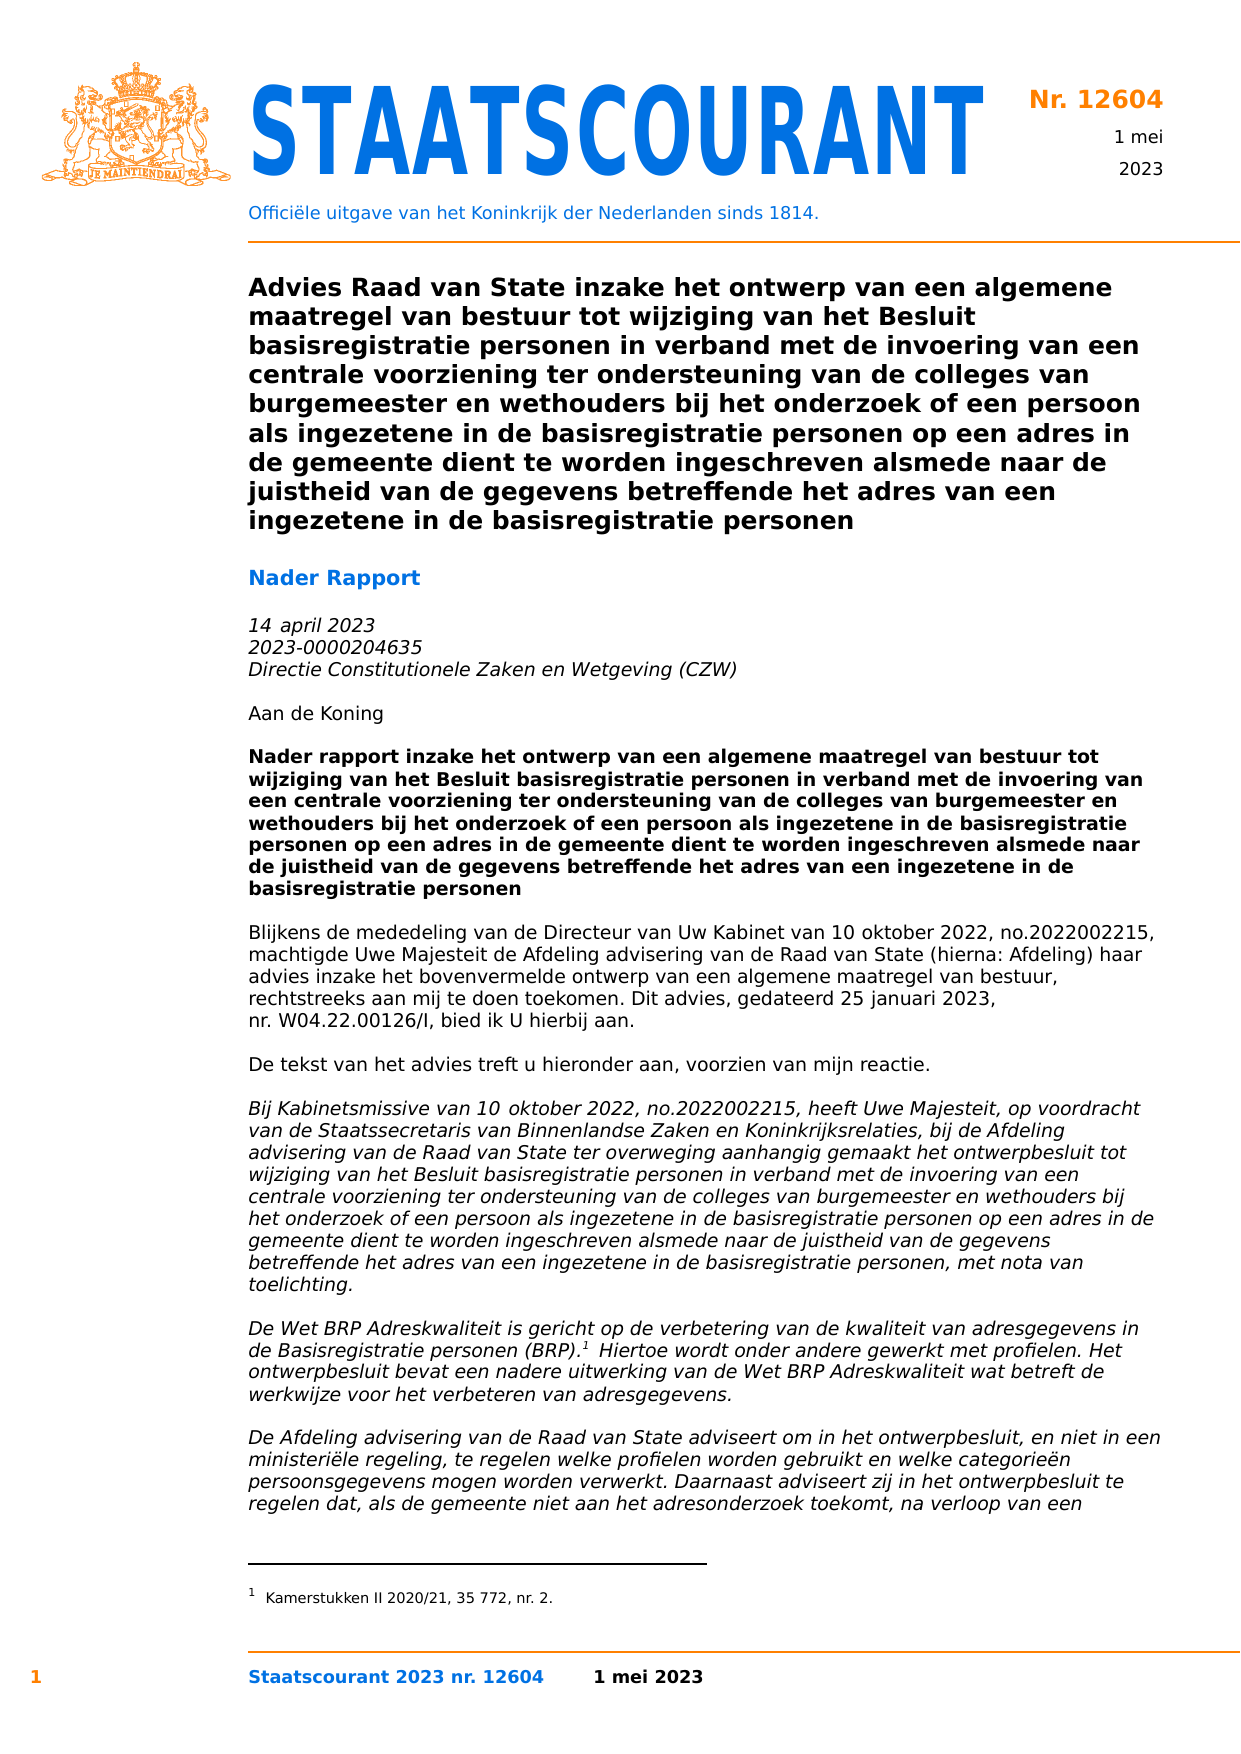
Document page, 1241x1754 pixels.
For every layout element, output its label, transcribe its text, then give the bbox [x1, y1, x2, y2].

text 2023-0000204635 [248, 637, 1163, 659]
text De Afdeling advisering van de Raad van State adviseert om in het ontwerpbesluit, en niet in een ministeriële regeling, te regelen welke profielen worden gebruikt en welke categorieën persoonsgegevens mogen worden verwerkt. Daarnaast adviseert zij in het ontwerpbesluit te regelen dat, als de gemeente niet aan het adresonderzoek toekomt, na verloop van een [248, 1427, 1163, 1515]
text Nader rapport inzake het ontwerp van een algemene maatregel van bestuur tot wijziging van het Besluit basisregistratie personen in verband met de invoering van een centrale voorziening ter ondersteuning van de colleges van burgemeester en wethouders bij het onderzoek of een persoon als ingezetene in de basisregistratie personen op een adres in de gemeente dient te worden ingeschreven alsmede naar de juistheid van de gegevens betreffende het adres van een ingezetene in de basisregistratie personen [248, 746, 1163, 900]
text Aan de Koning [248, 703, 1163, 724]
subtitle Advies Raad van State inzake het ontwerp van een algemene maatregel van bestuur tot wijziging van het Besluit basisregistratie personen in verband met de invoering van een centrale voorziening ter ondersteuning van de colleges van burgemeester en wethouders bij het onderzoek of een persoon als ingezetene in de basisregistratie personen op een adres in de gemeente dient te worden ingeschreven alsmede naar de juistheid van de gegevens betreffende het adres van een ingezetene in de basisregistratie personen [248, 273, 1163, 536]
table_cell Officiële uitgave van het Koninkrijk der Nederlanden sinds 1814. [248, 203, 1240, 241]
text Bij Kabinetsmissive van 10 oktober 2022, no.2022002215, heeft Uwe Majesteit, op voordracht van de Staatssecretaris van Binnenlandse Zaken en Koninkrijksrelaties, bij de Afdeling advisering van de Raad van State ter overweging aanhangig gemaakt het ontwerpbesluit tot wijziging van het Besluit basisregistratie personen in verband met de invoering van een centrale voorziening ter ondersteuning van de colleges van burgemeester en wethouders bij het onderzoek of een persoon als ingezetene in de basisregistratie personen op een adres in de gemeente dient te worden ingeschreven alsmede naar de juistheid van de gegevens betreffende het adres van een ingezetene in de basisregistratie personen, met nota van toelichting. [248, 1098, 1163, 1296]
text Kamerstukken II 2020/21, 35 772, nr. 2. [248, 1586, 1163, 1608]
picture [41, 62, 231, 186]
text Directie Constitutionele Zaken en Wetgeving (CZW) [248, 659, 1163, 681]
subtitle Nader Rapport [248, 566, 1163, 590]
text De Wet BRP Adreskwaliteit is gericht op de verbetering van de kwaliteit van adresgegevens in de Basisregistratie personen (BRP). Hiertoe wordt onder andere gewerkt met profielen. Het ontwerpbesluit bevat een nadere uitwerking van de Wet BRP Adreskwaliteit wat betreft de werkwijze voor het verbeteren van adresgegevens. [248, 1317, 1163, 1405]
table_cell 2023 [998, 153, 1240, 203]
text 14 april 2023 [248, 615, 1163, 637]
text De tekst van het advies treft u hieronder aan, voorzien van mijn reactie. [248, 1054, 1163, 1076]
table_header [25, 62, 248, 241]
table_header STAATSCOURANT [248, 62, 998, 203]
table_header Nr. 12604 [998, 62, 1240, 121]
text Blijkens de mededeling van de Directeur van Uw Kabinet van 10 oktober 2022, no.2022002215, machtigde Uwe Majesteit de Afdeling advisering van de Raad van State (hierna: Afdeling) haar advies inzake het bovenvermelde ontwerp van een algemene maatregel van bestuur, rechtstreeks aan mij te doen toekomen. Dit advies, gedateerd 25 januari 2023, nr. W04.22.00126/I, bied ik U hierbij aan. [248, 922, 1163, 1032]
table_cell 1 mei [998, 121, 1240, 153]
